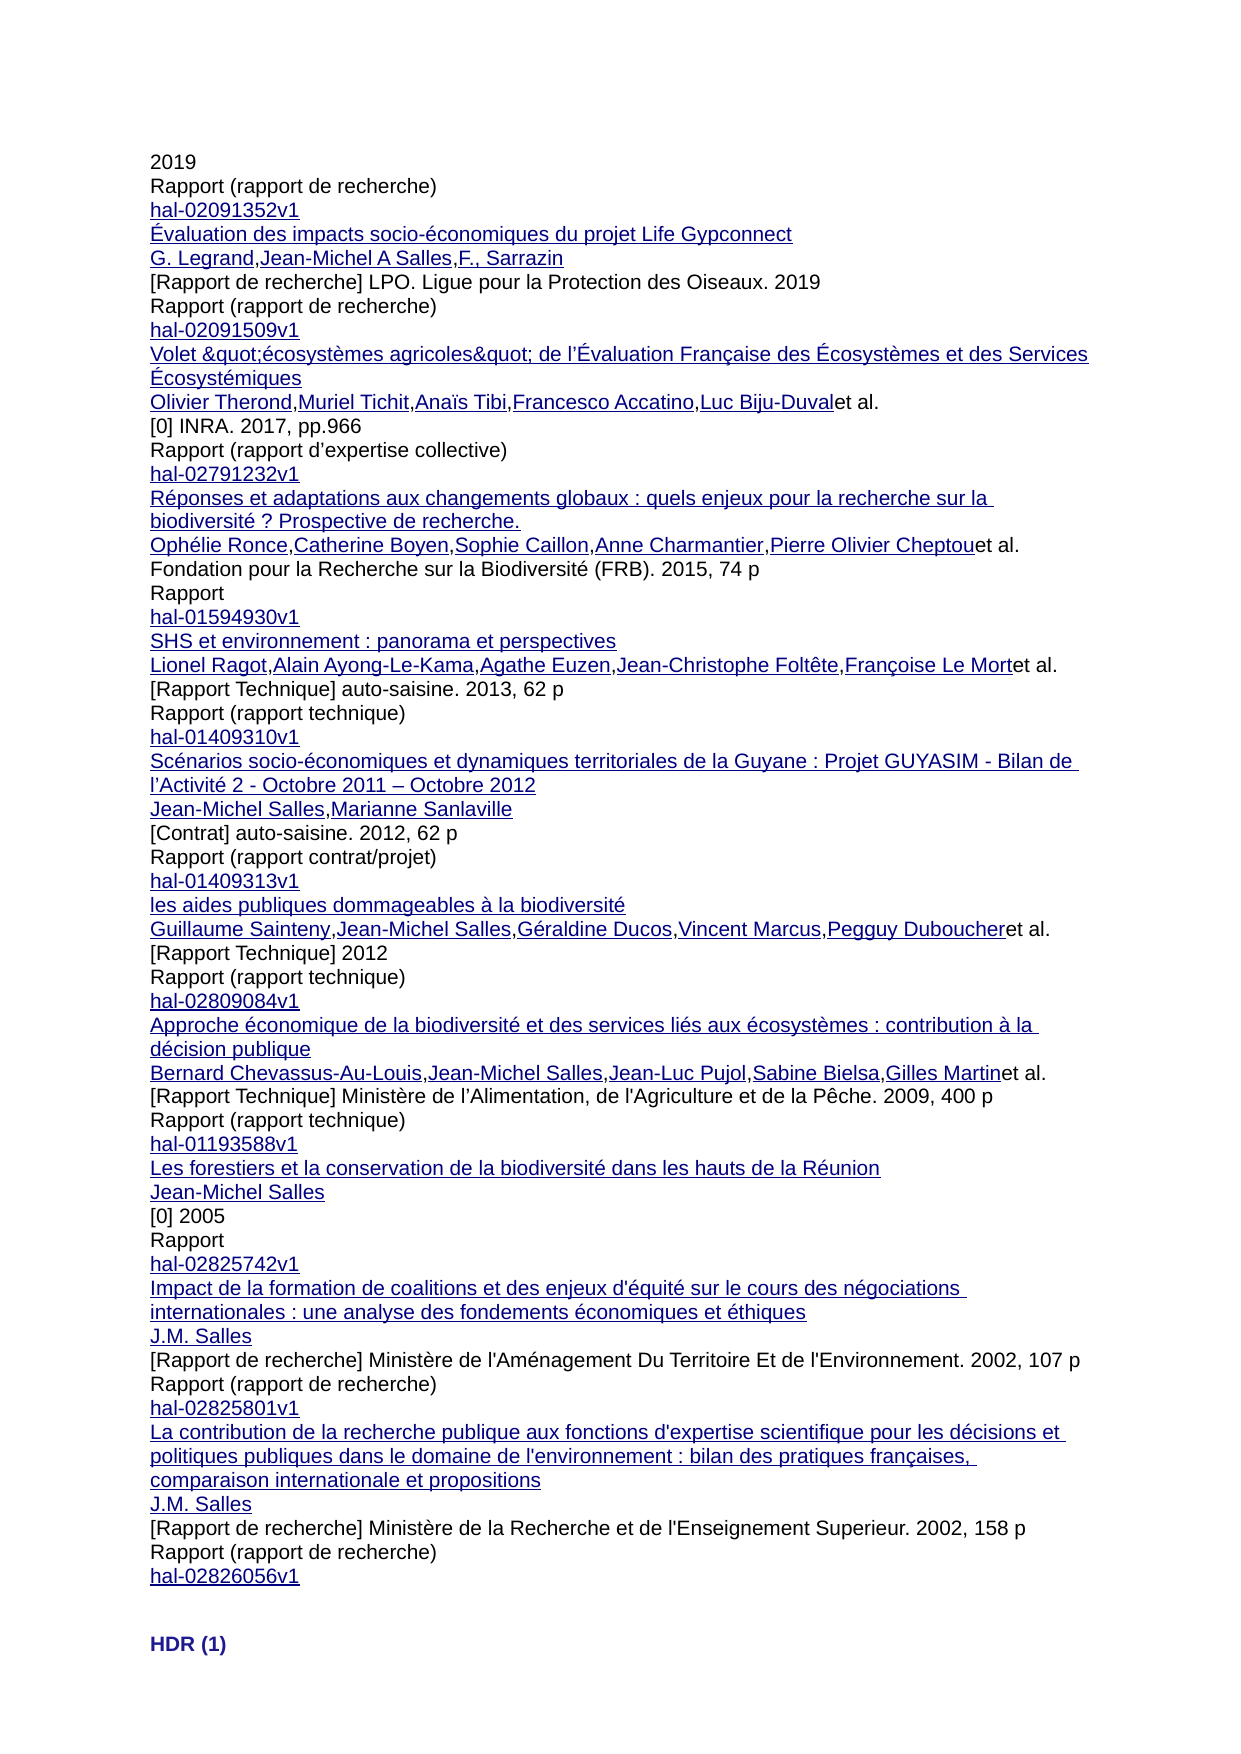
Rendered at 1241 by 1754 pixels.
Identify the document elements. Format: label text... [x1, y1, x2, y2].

table_cell Réponses et adaptations aux changements globaux : quels enjeux pour la recherche sur la biodiversité ? Prospective de recherche. Ophélie Ronce,Catherine Boyen,Sophie Caillon,Anne Charmantier,Pierre Olivier Cheptouet al. Fondation pour la Recherche sur la Biodiversité (FRB). 2015, 74 p Rapport hal-01594930v1 [150, 485, 1090, 629]
table_cell Scénarios socio-économiques et dynamiques territoriales de la Guyane : Projet GUYASIM - Bilan de l’Activité 2 - Octobre 2011 – Octobre 2012 Jean-Michel Salles,Marianne Sanlaville [Contrat] auto-saisine. 2012, 62 p Rapport (rapport contrat/projet) hal-01409313v1 [150, 749, 1090, 893]
table_cell SHS et environnement : panorama et perspectives Lionel Ragot,Alain Ayong-Le-Kama,Agathe Euzen,Jean-Christophe Foltête,Françoise Le Mortet al. [Rapport Technique] auto-saisine. 2013, 62 p Rapport (rapport technique) hal-01409310v1 [150, 629, 1090, 749]
table_cell Impact de la formation de coalitions et des enjeux d'équité sur le cours des négociations internationales : une analyse des fondements économiques et éthiques J.M. Salles [Rapport de recherche] Ministère de l'Aménagement Du Territoire Et de l'Environnement. 2002, 107 p Rapport (rapport de recherche) hal-02825801v1 [150, 1276, 1090, 1420]
table_cell les aides publiques dommageables à la biodiversité Guillaume Sainteny,Jean-Michel Salles,Géraldine Ducos,Vincent Marcus,Pegguy Duboucheret al. [Rapport Technique] 2012 Rapport (rapport technique) hal-02809084v1 [150, 893, 1090, 1012]
table_cell Évaluation des impacts socio-économiques du projet Life Gypconnect G. Legrand,Jean-Michel A Salles,F., Sarrazin [Rapport de recherche] LPO. Ligue pour la Protection des Oiseaux. 2019 Rapport (rapport de recherche) hal-02091509v1 [150, 222, 1090, 342]
table_cell La contribution de la recherche publique aux fonctions d'expertise scientifique pour les décisions et politiques publiques dans le domaine de l'environnement : bilan des pratiques françaises, comparaison internationale et propositions J.M. Salles [Rapport de recherche] Ministère de la Recherche et de l'Enseignement Superieur. 2002, 158 p Rapport (rapport de recherche) hal-02826056v1 [150, 1420, 1090, 1587]
table_cell Approche économique de la biodiversité et des services liés aux écosystèmes : contribution à la décision publique Bernard Chevassus-Au-Louis,Jean-Michel Salles,Jean-Luc Pujol,Sabine Bielsa,Gilles Martinet al. [Rapport Technique] Ministère de l’Alimentation, de l'Agriculture et de la Pêche. 2009, 400 p Rapport (rapport technique) hal-01193588v1 [150, 1013, 1090, 1156]
table_cell Évaluation des services écosystémiques du Banc d'Arguin, Mauritanie : rapport final Ewan Trégarot,Thibault Catry,Aurea Pottier,Cindy Cornet,Jean-Philippe Maréchalet al. [Rapport de recherche] University of portsmouth; CEE-M. Centre d'Economie de l'Environnement - Montpellier; IRD. Institut de Recherche pour le Développement; Nova Blue Environnement; IMROP. Institut Mauritanien de Recherches Océanographiques et des Pêches; FFEM. Fonds Français pour l’Environnement Mondial; PNBA. Parc national du Banc d’Arguin; AFD. Agence Française de Développement; BaCoMab. Fonds fiduciaire du Banc d’Arguin et de la biodiversité côtière et marine. 2019 Rapport (rapport de recherche) hal-02091352v1 [150, 150, 1090, 222]
table_cell Les forestiers et la conservation de la biodiversité dans les hauts de la Réunion Jean-Michel Salles [0] 2005 Rapport hal-02825742v1 [150, 1156, 1090, 1276]
table_cell Volet &quot;écosystèmes agricoles&quot; de l’Évaluation Française des Écosystèmes et des Services Écosystémiques Olivier Therond,Muriel Tichit,Anaïs Tibi,Francesco Accatino,Luc Biju-Duvalet al. [0] INRA. 2017, pp.966 Rapport (rapport d’expertise collective) hal-02791232v1 [150, 342, 1090, 485]
subtitle HDR (1) [150, 1632, 1090, 1656]
